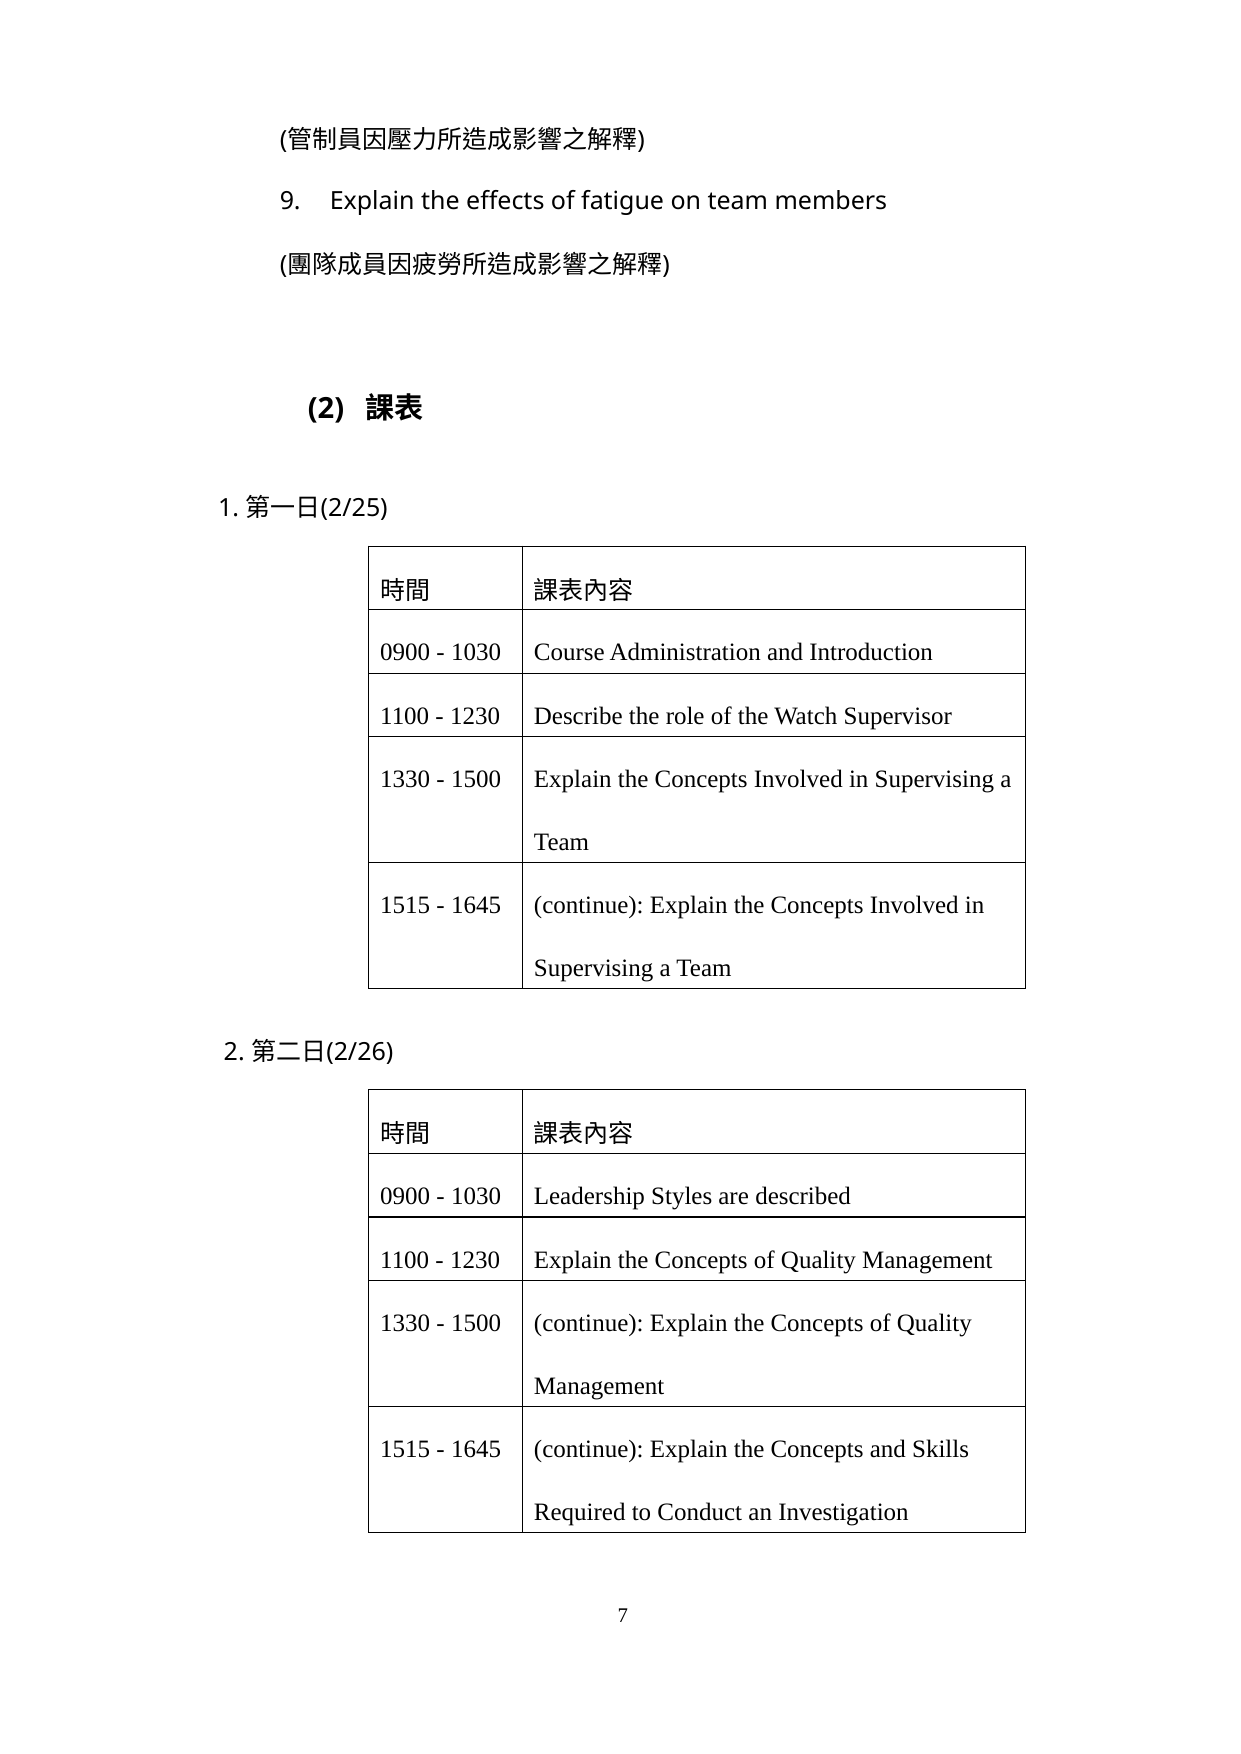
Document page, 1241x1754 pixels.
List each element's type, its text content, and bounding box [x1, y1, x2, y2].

table_cell 0900 - 1030 [369, 1154, 522, 1216]
list Explain the effects of fatigue on team members [279, 158, 1053, 221]
table_cell Describe the role of the Watch Supervisor [523, 674, 1025, 736]
table_cell 1330 - 1500 [369, 737, 522, 862]
table_header 課表內容 [523, 547, 1025, 609]
table_cell (continue): Explain the Concepts of Quality Management [523, 1281, 1025, 1406]
table_cell 1515 - 1645 [369, 1407, 522, 1532]
table_cell (continue): Explain the Concepts and Skills Required to Conduct an Investigation [523, 1407, 1025, 1532]
table_header 時間 [369, 547, 522, 609]
text 1. 第一日(2/25) [192, 464, 1053, 527]
list 課表 [308, 364, 1053, 427]
table_cell Explain the Concepts Involved in Supervising a Team [523, 737, 1025, 862]
table_header 時間 [369, 1090, 522, 1153]
text (管制員因壓力所造成影響之解釋) [279, 96, 1053, 158]
text 2. 第二日(2/26) [192, 1008, 1053, 1071]
table_cell Course Administration and Introduction [523, 610, 1025, 673]
table_cell 1100 - 1230 [369, 674, 522, 736]
text (團隊成員因疲勞所造成影響之解釋) [279, 221, 1053, 283]
table_cell 1330 - 1500 [369, 1281, 522, 1406]
table_cell Explain the Concepts of Quality Management [523, 1218, 1025, 1280]
table_cell 1515 - 1645 [369, 863, 522, 988]
table_cell 0900 - 1030 [369, 610, 522, 673]
table_cell 1100 - 1230 [369, 1218, 522, 1280]
table_header 課表內容 [523, 1090, 1025, 1153]
table_cell Leadership Styles are described [523, 1154, 1025, 1216]
table_cell (continue): Explain the Concepts Involved in Supervising a Team [523, 863, 1025, 988]
